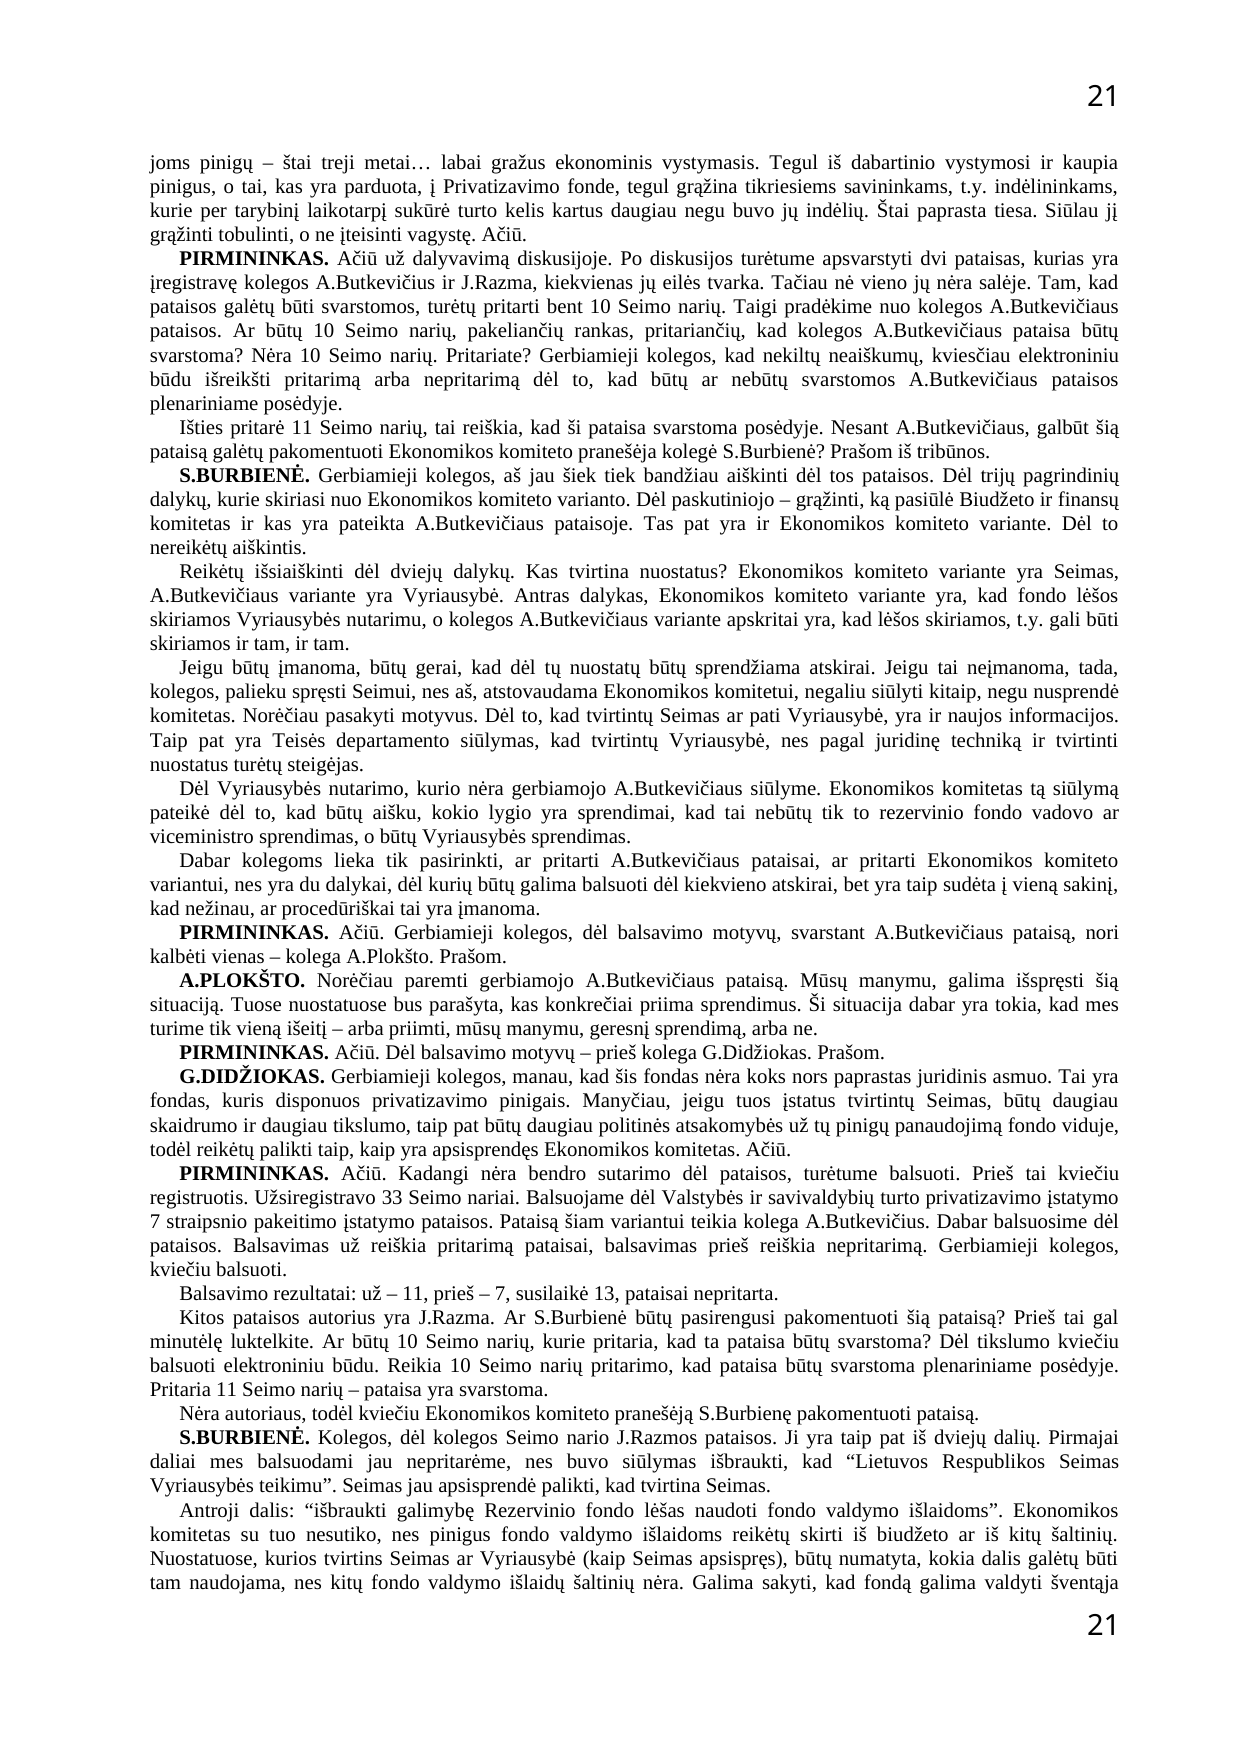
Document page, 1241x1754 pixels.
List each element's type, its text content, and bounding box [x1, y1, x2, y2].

text joms pinigų – štai treji metai… labai gražus ekonominis vystymasis. Tegul iš dabartinio vystymosi ir kaupia pinigus, o tai, kas yra parduota, į Privatizavimo fonde, tegul grąžina tikriesiems savininkams, t.y. indėlininkams, kurie per tarybinį laikotarpį sukūrė turto kelis kartus daugiau negu buvo jų indėlių. Štai paprasta tiesa. Siūlau jį grąžinti tobulinti, o ne įteisinti vagystę. Ačiū. [149, 150, 1120, 246]
text Dėl Vyriausybės nutarimo, kurio nėra gerbiamojo A.Butkevičiaus siūlyme. Ekonomikos komitetas tą siūlymą pateikė dėl to, kad būtų aišku, kokio lygio yra sprendimai, kad tai nebūtų tik to rezervinio fondo vadovo ar viceministro sprendimas, o būtų Vyriausybės sprendimas. [149, 776, 1120, 848]
text Jeigu būtų įmanoma, būtų gerai, kad dėl tų nuostatų būtų sprendžiama atskirai. Jeigu tai neįmanoma, tada, kolegos, palieku spręsti Seimui, nes aš, atstovaudama Ekonomikos komitetui, negaliu siūlyti kitaip, negu nusprendė komitetas. Norėčiau pasakyti motyvus. Dėl to, kad tvirtintų Seimas ar pati Vyriausybė, yra ir naujos informacijos. Taip pat yra Teisės departamento siūlymas, kad tvirtintų Vyriausybė, nes pagal juridinę techniką ir tvirtinti nuostatus turėtų steigėjas. [149, 655, 1120, 776]
text S.BURBIENĖ. Kolegos, dėl kolegos Seimo nario J.Razmos pataisos. Ji yra taip pat iš dviejų dalių. Pirmajai daliai mes balsuodami jau nepritarėme, nes buvo siūlymas išbraukti, kad “Lietuvos Respublikos Seimas Vyriausybės teikimu”. Seimas jau apsisprendė palikti, kad tvirtina Seimas. [149, 1425, 1120, 1497]
text PIRMININKAS. Ačiū. Kadangi nėra bendro sutarimo dėl pataisos, turėtume balsuoti. Prieš tai kviečiu registruotis. Užsiregistravo 33 Seimo nariai. Balsuojame dėl Valstybės ir savivaldybių turto privatizavimo įstatymo 7 straipsnio pakeitimo įstatymo pataisos. Pataisą šiam variantui teikia kolega A.Butkevičius. Dabar balsuosime dėl pataisos. Balsavimas už reiškia pritarimą pataisai, balsavimas prieš reiškia nepritarimą. Gerbiamieji kolegos, kviečiu balsuoti. [149, 1161, 1120, 1281]
text G.DIDŽIOKAS. Gerbiamieji kolegos, manau, kad šis fondas nėra koks nors paprastas juridinis asmuo. Tai yra fondas, kuris disponuos privatizavimo pinigais. Manyčiau, jeigu tuos įstatus tvirtintų Seimas, būtų daugiau skaidrumo ir daugiau tikslumo, taip pat būtų daugiau politinės atsakomybės už tų pinigų panaudojimą fondo viduje, todėl reikėtų palikti taip, kaip yra apsisprendęs Ekonomikos komitetas. Ačiū. [149, 1064, 1120, 1161]
text Antroji dalis: “išbraukti galimybę Rezervinio fondo lėšas naudoti fondo valdymo išlaidoms”. Ekonomikos komitetas su tuo nesutiko, nes pinigus fondo valdymo išlaidoms reikėtų skirti iš biudžeto ar iš kitų šaltinių. Nuostatuose, kurios tvirtins Seimas ar Vyriausybė (kaip Seimas apsispręs), būtų numatyta, kokia dalis galėtų būti tam naudojama, nes kitų fondo valdymo išlaidų šaltinių nėra. Galima sakyti, kad fondą galima valdyti šventąja [149, 1497, 1120, 1594]
text Dabar kolegoms lieka tik pasirinkti, ar pritarti A.Butkevičiaus pataisai, ar pritarti Ekonomikos komiteto variantui, nes yra du dalykai, dėl kurių būtų galima balsuoti dėl kiekvieno atskirai, bet yra taip sudėta į vieną sakinį, kad nežinau, ar procedūriškai tai yra įmanoma. [149, 848, 1120, 920]
text A.PLOKŠTO. Norėčiau paremti gerbiamojo A.Butkevičiaus pataisą. Mūsų manymu, galima išspręsti šią situaciją. Tuose nuostatuose bus parašyta, kas konkrečiai priima sprendimus. Ši situacija dabar yra tokia, kad mes turime tik vieną išeitį – arba priimti, mūsų manymu, geresnį sprendimą, arba ne. [149, 968, 1120, 1040]
text Nėra autoriaus, todėl kviečiu Ekonomikos komiteto pranešėją S.Burbienę pakomentuoti pataisą. [149, 1401, 1120, 1425]
text Kitos pataisos autorius yra J.Razma. Ar S.Burbienė būtų pasirengusi pakomentuoti šią pataisą? Prieš tai gal minutėlę luktelkite. Ar būtų 10 Seimo narių, kurie pritaria, kad ta pataisa būtų svarstoma? Dėl tikslumo kviečiu balsuoti elektroniniu būdu. Reikia 10 Seimo narių pritarimo, kad pataisa būtų svarstoma plenariniame posėdyje. Pritaria 11 Seimo narių – pataisa yra svarstoma. [149, 1305, 1120, 1401]
text PIRMININKAS. Ačiū. Gerbiamieji kolegos, dėl balsavimo motyvų, svarstant A.Butkevičiaus pataisą, nori kalbėti vienas – kolega A.Plokšto. Prašom. [149, 920, 1120, 968]
text Išties pritarė 11 Seimo narių, tai reiškia, kad ši pataisa svarstoma posėdyje. Nesant A.Butkevičiaus, galbūt šią pataisą galėtų pakomentuoti Ekonomikos komiteto pranešėja kolegė S.Burbienė? Prašom iš tribūnos. [149, 415, 1120, 463]
text PIRMININKAS. Ačiū. Dėl balsavimo motyvų – prieš kolega G.Didžiokas. Prašom. [149, 1040, 1120, 1064]
text Balsavimo rezultatai: už – 11, prieš – 7, susilaikė 13, pataisai nepritarta. [149, 1281, 1120, 1305]
text S.BURBIENĖ. Gerbiamieji kolegos, aš jau šiek tiek bandžiau aiškinti dėl tos pataisos. Dėl trijų pagrindinių dalykų, kurie skiriasi nuo Ekonomikos komiteto varianto. Dėl paskutiniojo – grąžinti, ką pasiūlė Biudžeto ir finansų komitetas ir kas yra pateikta A.Butkevičiaus pataisoje. Tas pat yra ir Ekonomikos komiteto variante. Dėl to nereikėtų aiškintis. [149, 463, 1120, 559]
text PIRMININKAS. Ačiū už dalyvavimą diskusijoje. Po diskusijos turėtume apsvarstyti dvi pataisas, kurias yra įregistravę kolegos A.Butkevičius ir J.Razma, kiekvienas jų eilės tvarka. Tačiau nė vieno jų nėra salėje. Tam, kad pataisos galėtų būti svarstomos, turėtų pritarti bent 10 Seimo narių. Taigi pradėkime nuo kolegos A.Butkevičiaus pataisos. Ar būtų 10 Seimo narių, pakeliančių rankas, pritariančių, kad kolegos A.Butkevičiaus pataisa būtų svarstoma? Nėra 10 Seimo narių. Pritariate? Gerbiamieji kolegos, kad nekiltų neaiškumų, kviesčiau elektroniniu būdu išreikšti pritarimą arba nepritarimą dėl to, kad būtų ar nebūtų svarstomos A.Butkevičiaus pataisos plenariniame posėdyje. [149, 246, 1120, 415]
text Reikėtų išsiaiškinti dėl dviejų dalykų. Kas tvirtina nuostatus? Ekonomikos komiteto variante yra Seimas, A.Butkevičiaus variante yra Vyriausybė. Antras dalykas, Ekonomikos komiteto variante yra, kad fondo lėšos skiriamos Vyriausybės nutarimu, o kolegos A.Butkevičiaus variante apskritai yra, kad lėšos skiriamos, t.y. gali būti skiriamos ir tam, ir tam. [149, 559, 1120, 655]
